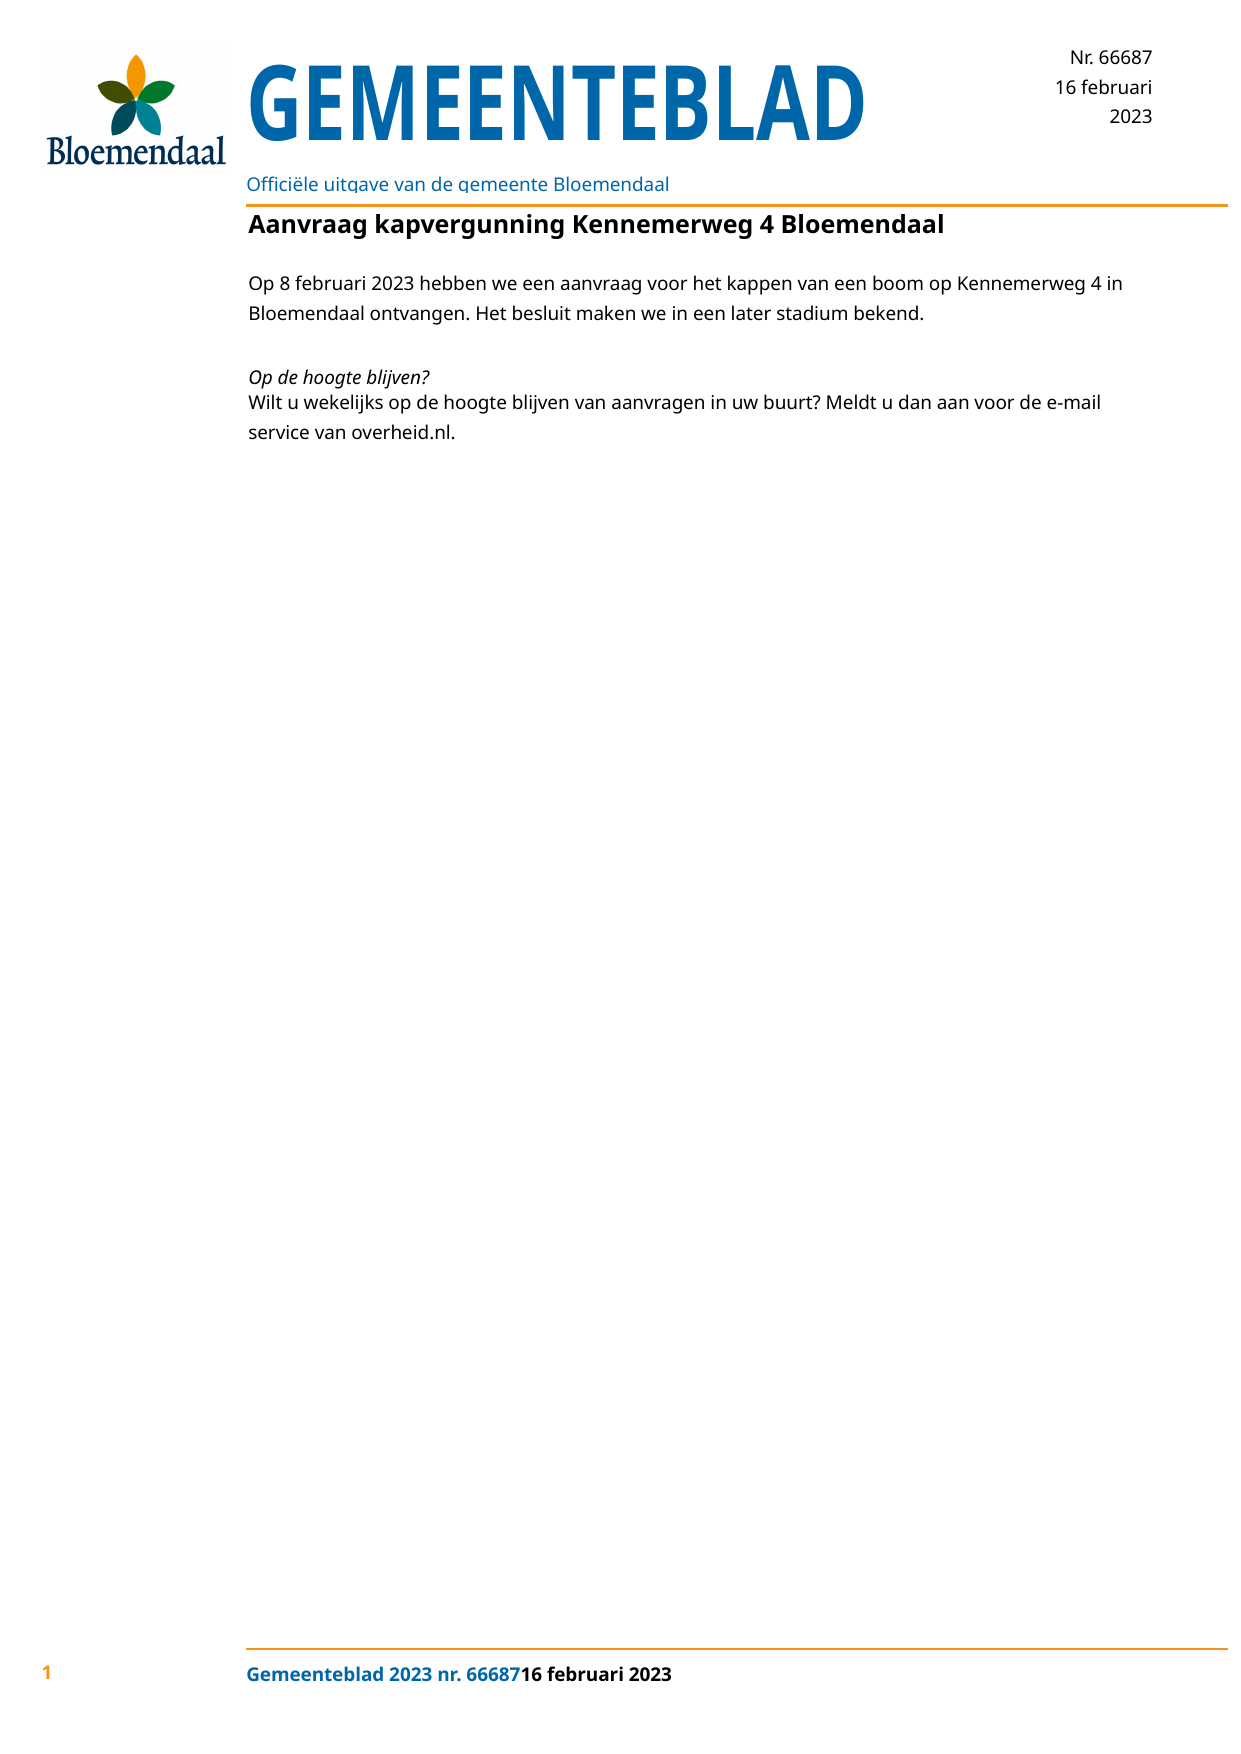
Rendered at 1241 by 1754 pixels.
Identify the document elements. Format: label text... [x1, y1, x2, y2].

text Wilt u wekelijks op de hoogte blijven van aanvragen in uw buurt? Meldt u dan aan voor de e-mail service van overheid.nl. [248, 389, 1152, 445]
picture [41, 47, 231, 172]
text Op de hoogte blijven? [248, 364, 1152, 389]
text Aanvraag kapvergunning Kennemerweg 4 Bloemendaal [248, 207, 1152, 241]
text Op 8 februari 2023 hebben we een aanvraag voor het kappen van een boom op Kennemerweg 4 in Bloemendaal ontvangen. Het besluit maken we in een later stadium bekend. [248, 270, 1152, 326]
